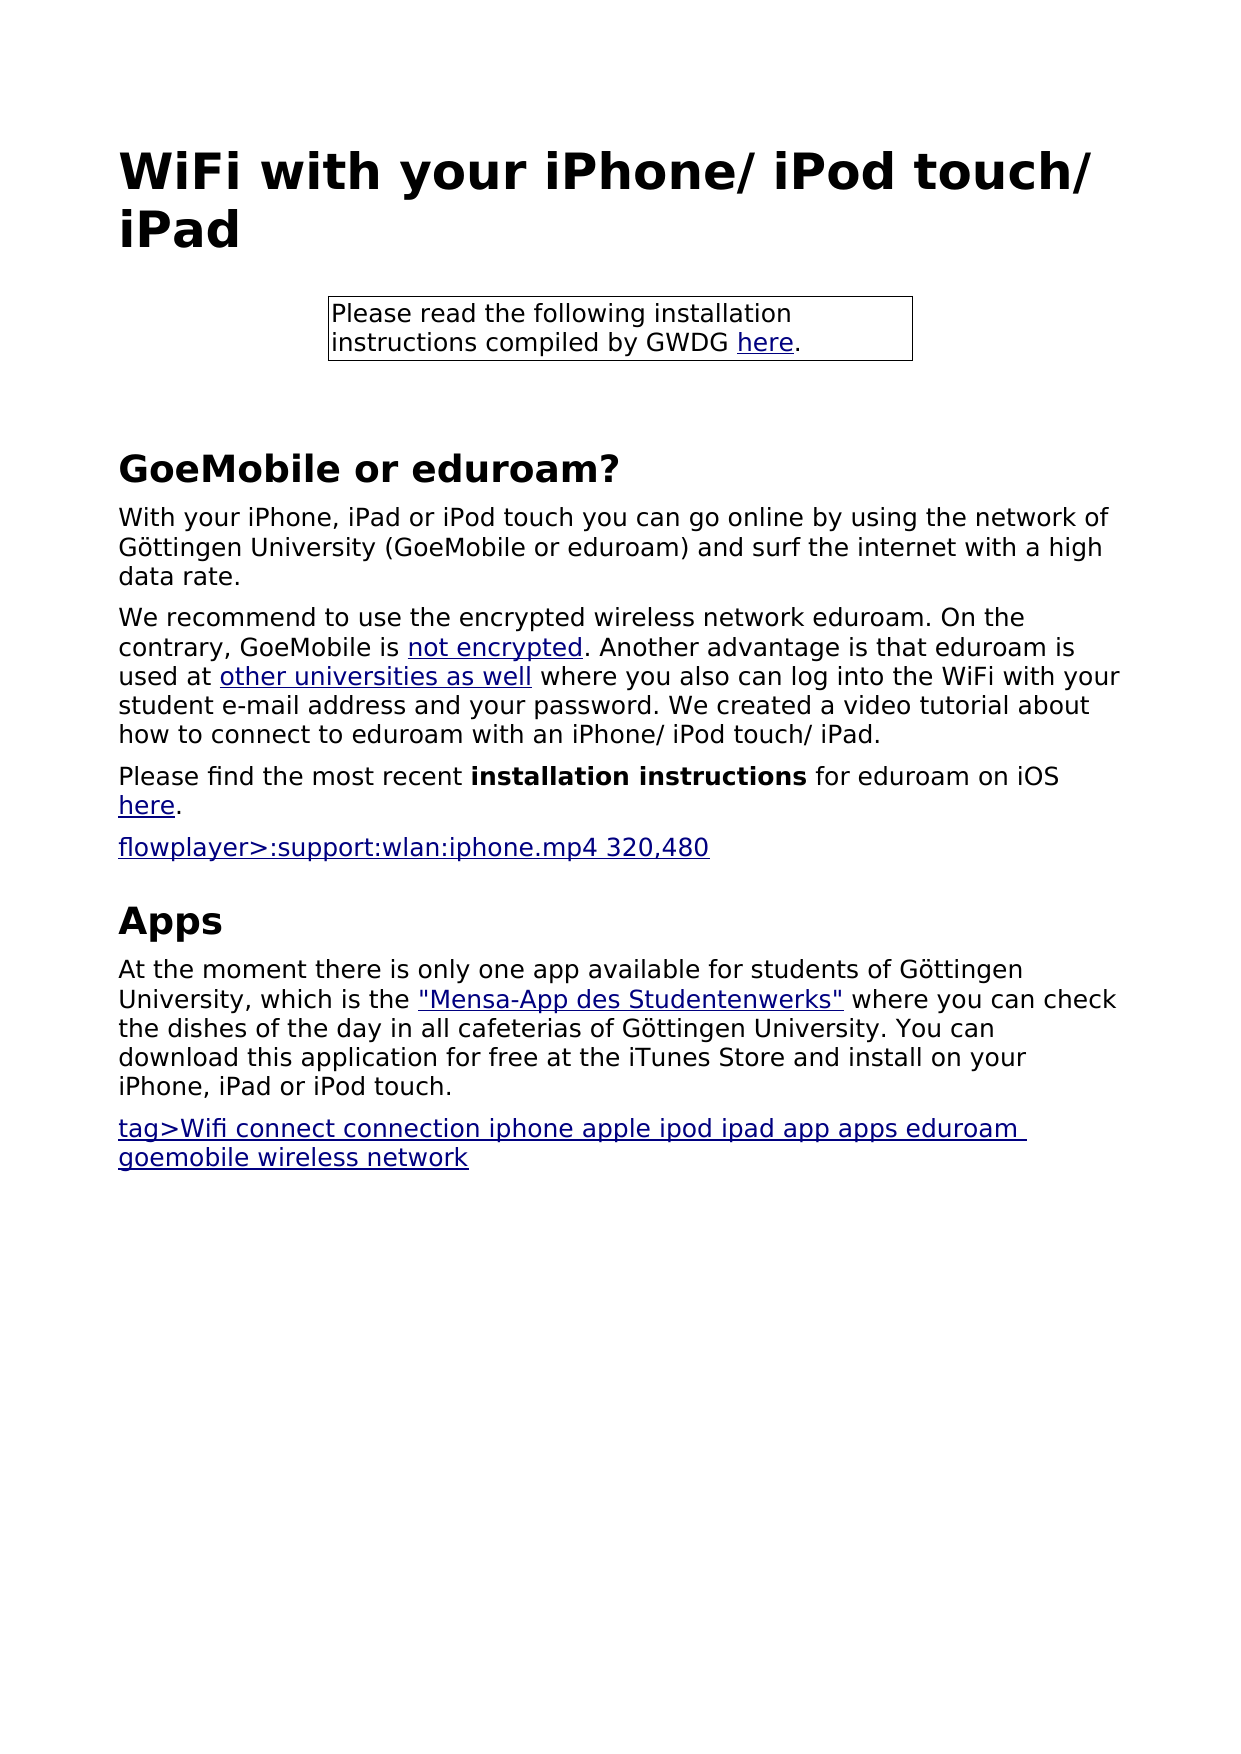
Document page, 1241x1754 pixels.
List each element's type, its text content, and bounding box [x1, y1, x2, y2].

text With your iPhone, iPad or iPod touch you can go online by using the network of Göttingen University (GoeMobile or eduroam) and surf the internet with a high data rate. [118, 504, 1122, 591]
subtitle Apps [118, 899, 1122, 943]
text Please find the most recent installation instructions for eduroam on iOS here. [118, 762, 1122, 820]
text flowplayer>:support:wlan:iphone.mp4 320,480 [118, 833, 1122, 862]
table_header Please read the following installation instructions compiled by GWDG here. [329, 297, 912, 360]
subtitle GoeMobile or eduroam? [118, 447, 1122, 491]
text tag>Wifi connect connection iphone apple ipod ipad app apps eduroam goemobile wireless network [118, 1114, 1122, 1172]
text We recommend to use the encrypted wireless network eduroam. On the contrary, GoeMobile is not encrypted. Another advantage is that eduroam is used at other universities as well where you also can log into the WiFi with your student e-mail address and your password. We created a video tutorial about how to connect to eduroam with an iPhone/ iPod touch/ iPad. [118, 604, 1122, 749]
subtitle WiFi with your iPhone/ iPod touch/ iPad [118, 143, 1122, 259]
text At the moment there is only one app available for students of Göttingen University, which is the "Mensa-App des Studentenwerks" where you can check the dishes of the day in all cafeterias of Göttingen University. You can download this application for free at the iTunes Store and install on your iPhone, iPad or iPod touch. [118, 956, 1122, 1101]
